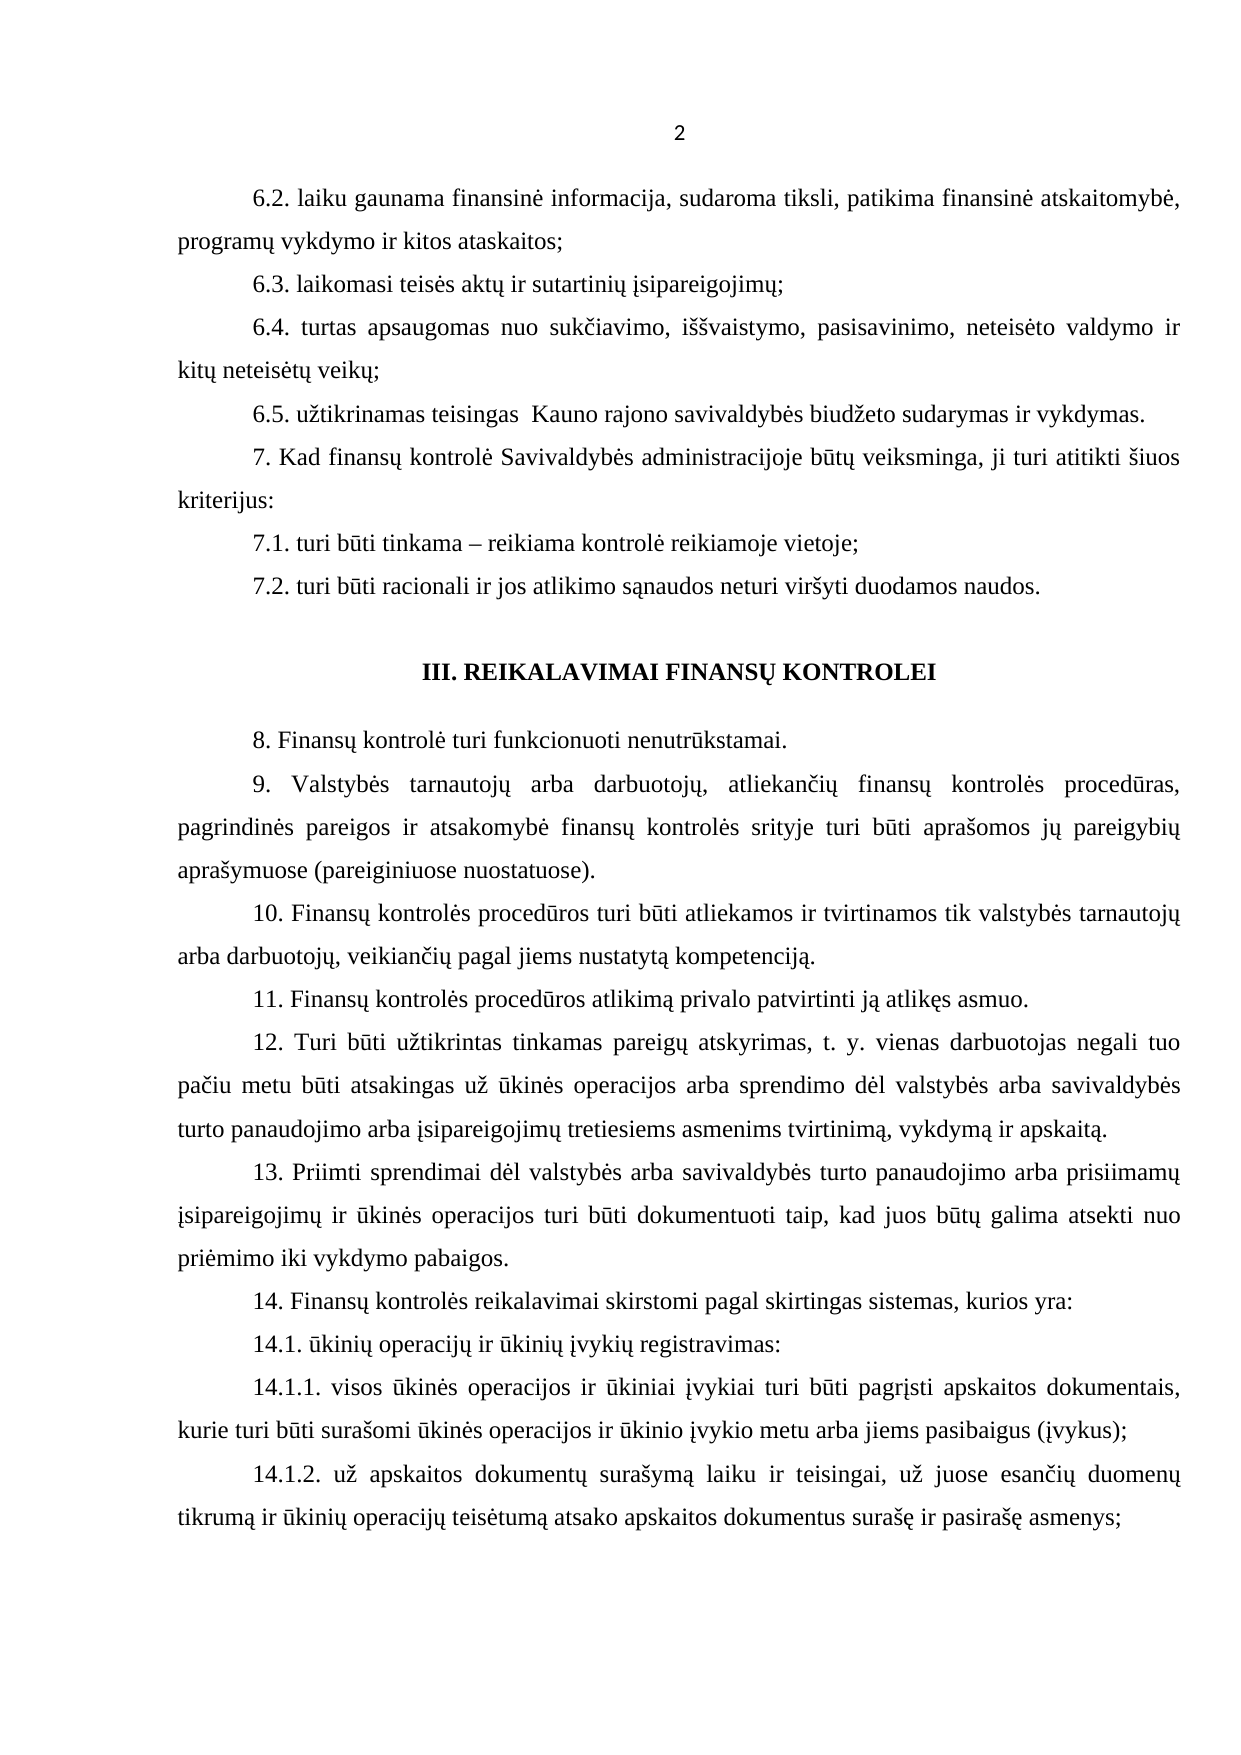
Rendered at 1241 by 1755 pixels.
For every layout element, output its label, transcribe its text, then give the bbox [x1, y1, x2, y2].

text 11. Finansų kontrolės procedūros atlikimą privalo patvirtinti ją atlikęs asmuo. [177, 984, 1181, 1013]
text 8. Finansų kontrolė turi funkcionuoti nenutrūkstamai. [177, 726, 1181, 754]
text 7.2. turi būti racionali ir jos atlikimo sąnaudos neturi viršyti duodamos naudos. [177, 571, 1181, 600]
text 14.1.1. visos ūkinės operacijos ir ūkiniai įvykiai turi būti pagrįsti apskaitos dokumentais, kurie turi būti surašomi ūkinės operacijos ir ūkinio įvykio metu arba jiems pasibaigus (įvykus); [177, 1372, 1181, 1444]
text 9. Valstybės tarnautojų arba darbuotojų, atliekančių finansų kontrolės procedūras, pagrindinės pareigos ir atsakomybė finansų kontrolės srityje turi būti aprašomos jų pareigybių aprašymuose (pareiginiuose nuostatuose). [177, 769, 1181, 884]
text 12. Turi būti užtikrintas tinkamas pareigų atskyrimas, t. y. vienas darbuotojas negali tuo pačiu metu būti atsakingas už ūkinės operacijos arba sprendimo dėl valstybės arba savivaldybės turto panaudojimo arba įsipareigojimų tretiesiems asmenims tvirtinimą, vykdymą ir apskaitą. [177, 1027, 1181, 1142]
text 14. Finansų kontrolės reikalavimai skirstomi pagal skirtingas sistemas, kurios yra: [177, 1286, 1181, 1315]
text 6.5. užtikrinamas teisingas Kauno rajono savivaldybės biudžeto sudarymas ir vykdymas. [177, 399, 1181, 427]
text 13. Priimti sprendimai dėl valstybės arba savivaldybės turto panaudojimo arba prisiimamų įsipareigojimų ir ūkinės operacijos turi būti dokumentuoti taip, kad juos būtų galima atsekti nuo priėmimo iki vykdymo pabaigos. [177, 1157, 1181, 1272]
text 7.1. turi būti tinkama – reikiama kontrolė reikiamoje vietoje; [177, 528, 1181, 557]
text 14.1. ūkinių operacijų ir ūkinių įvykių registravimas: [177, 1329, 1181, 1358]
text 7. Kad finansų kontrolė Savivaldybės administracijoje būtų veiksminga, ji turi atitikti šiuos kriterijus: [177, 442, 1181, 514]
text 6.3. laikomasi teisės aktų ir sutartinių įsipareigojimų; [177, 269, 1181, 298]
text III. REIKALAVIMAI FINANSŲ KONTROLEI [177, 657, 1181, 686]
text 6.2. laiku gaunama finansinė informacija, sudaroma tiksli, patikima finansinė atskaitomybė, programų vykdymo ir kitos ataskaitos; [177, 183, 1181, 255]
text 10. Finansų kontrolės procedūros turi būti atliekamos ir tvirtinamos tik valstybės tarnautojų arba darbuotojų, veikiančių pagal jiems nustatytą kompetenciją. [177, 898, 1181, 970]
text 6.4. turtas apsaugomas nuo sukčiavimo, iššvaistymo, pasisavinimo, neteisėto valdymo ir kitų neteisėtų veikų; [177, 312, 1181, 384]
text 14.1.2. už apskaitos dokumentų surašymą laiku ir teisingai, už juose esančių duomenų tikrumą ir ūkinių operacijų teisėtumą atsako apskaitos dokumentus surašę ir pasirašę asmenys; [177, 1459, 1181, 1531]
